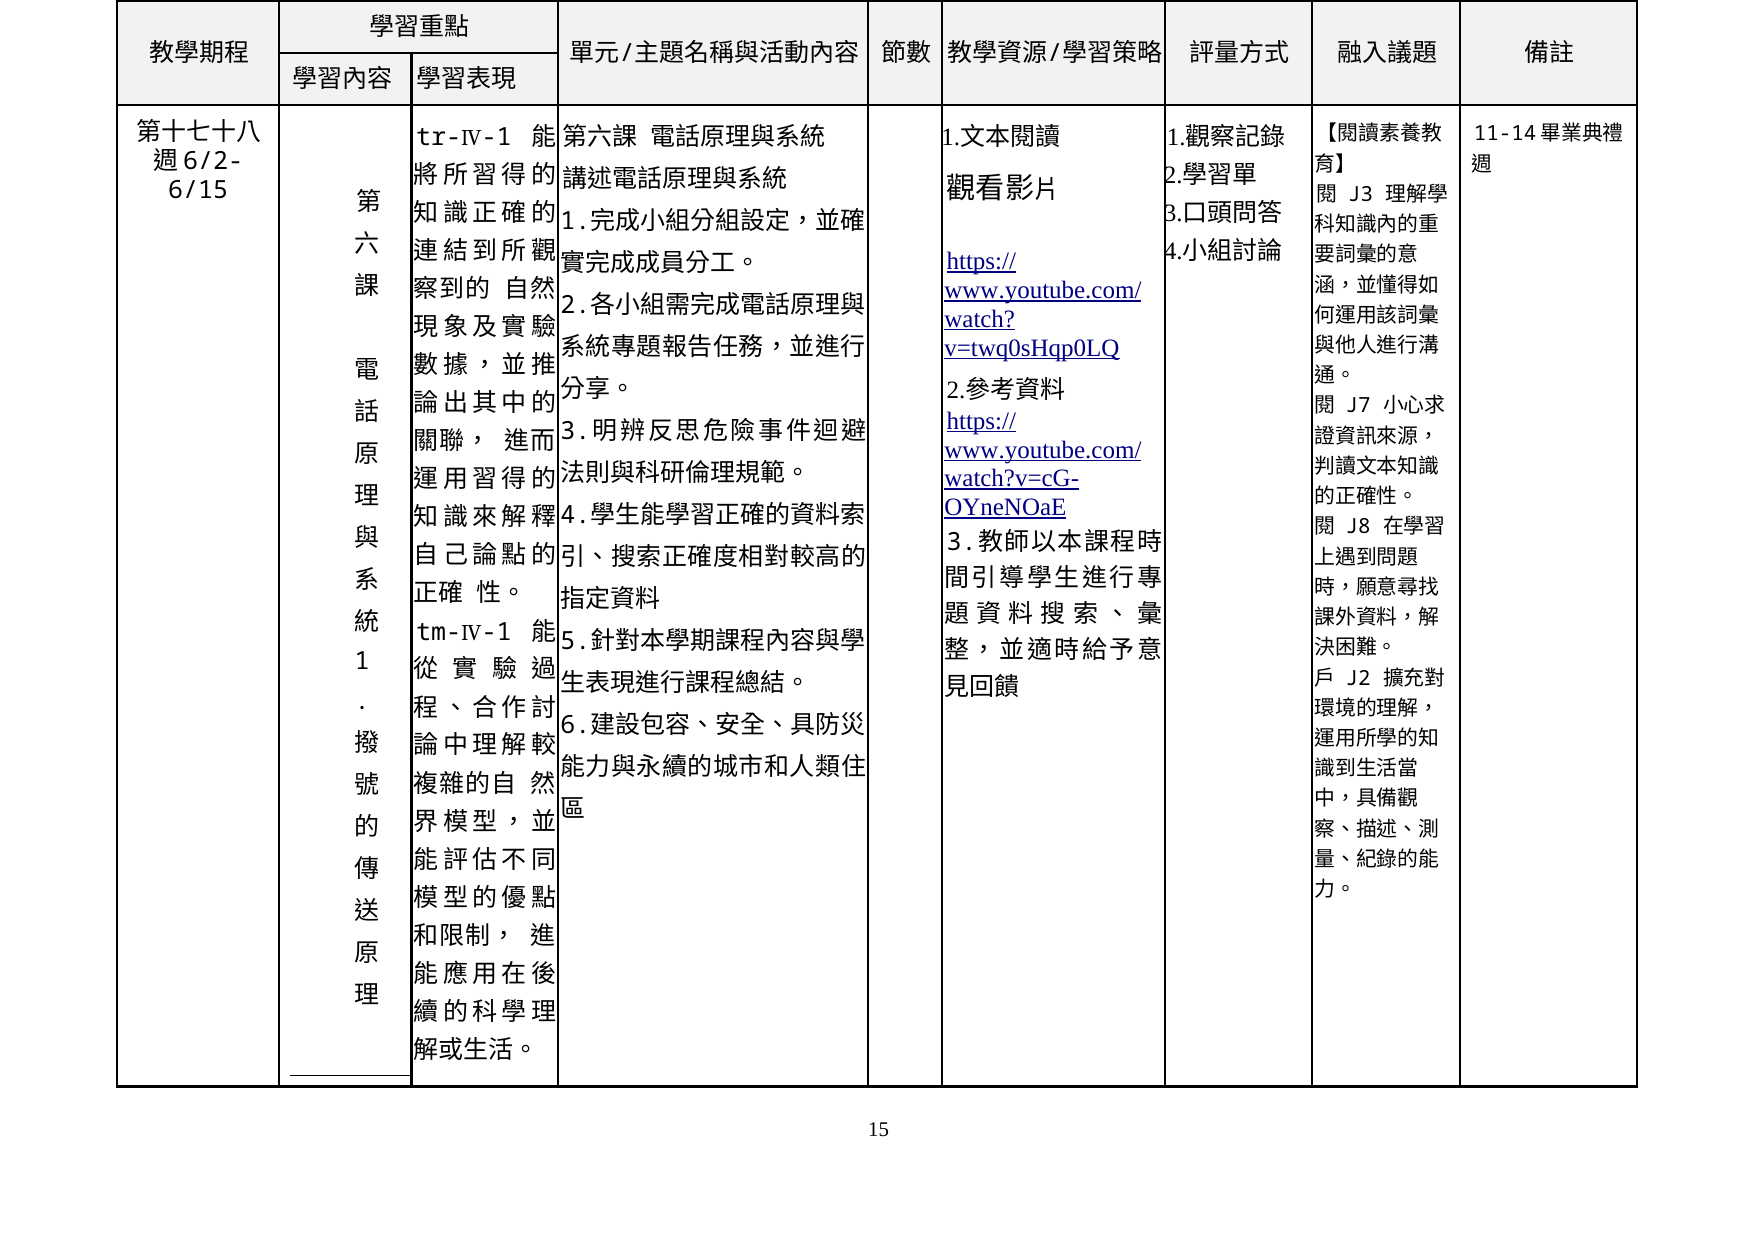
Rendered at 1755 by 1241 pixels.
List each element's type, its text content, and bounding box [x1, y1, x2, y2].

table_cell 第十七十八週6/2-6/15 [118, 106, 278, 1085]
table_cell 學習內容 [280, 54, 410, 104]
table_header 單元/主題名稱與活動內容 [559, 2, 867, 104]
table_cell 【閱讀素養教育】 閱 J3 理解學科知識內的重要詞彙的意涵，並懂得如何運用該詞彙與他人進行溝通。 閱 J7 小心求證資訊來源，判讀文本知識的正確性。 閱 J8 在學習上遇到問題時，願意尋找課外資料，解決困難。 戶 J2 擴充對環境的理解，運用所學的知識到生活當中，具備觀察、描述、測量、紀錄的能力。 [1313, 106, 1459, 1085]
table_cell 1.文本閱讀 觀看影片 https://www.youtube.com/watch?v=twq0sHqp0LQ 2.參考資料 https://www.youtube.com/watch?v=cG-OYneNOaE 3.教師以本課程時間引導學生進行專題資料搜索、彙整，並適時給予意見回饋 [943, 106, 1164, 1085]
table_cell 第六課 電話原理與系統 講述電話原理與系統 1.完成小組分組設定，並確實完成成員分工。 2.各小組需完成電話原理與系統專題報告任務，並進行分享。 3.明辨反思危險事件迴避 法則與科研倫理規範。 4.學生能學習正確的資料索引、搜索正確度相對較高的指定資料 5.針對本學期課程內容與學生表現進行課程總結。 6.建設包容、安全、具防災能力與永續的城市和人類住區 [559, 106, 867, 1085]
table_cell 第六課 電話原理與系統 1.撥號的傳送原理 [280, 106, 410, 1085]
table_header 評量方式 [1166, 2, 1311, 104]
table_header 教學期程 [118, 2, 278, 104]
table_cell 1.觀察記錄 2.學習單 3.口頭問答 4.小組討論 [1166, 106, 1311, 1085]
table_header 融入議題 [1313, 2, 1459, 104]
table_header 備註 [1461, 2, 1636, 104]
table_header 學習重點 [280, 2, 557, 52]
table_cell tr-Ⅳ-1 能將所習得的知識正確的連結到所觀察到的 自然現象及實驗數據，並推論出其中的關聯， 進而運用習得的知識來解釋自己論點的正確 性。 tm-Ⅳ-1 能從實驗過程、合作討論中理解較複雜的自 然界模型，並能評估不同模型的優點和限制， 進能應用在後續的科學理解或生活。 [413, 106, 557, 1085]
table_cell [869, 106, 941, 1085]
table_cell 11-14畢業典禮週 [1461, 106, 1636, 1085]
table_header 教學資源/學習策略 [943, 2, 1164, 104]
table_cell 學習表現 [413, 54, 557, 104]
table_header 節數 [869, 2, 941, 104]
